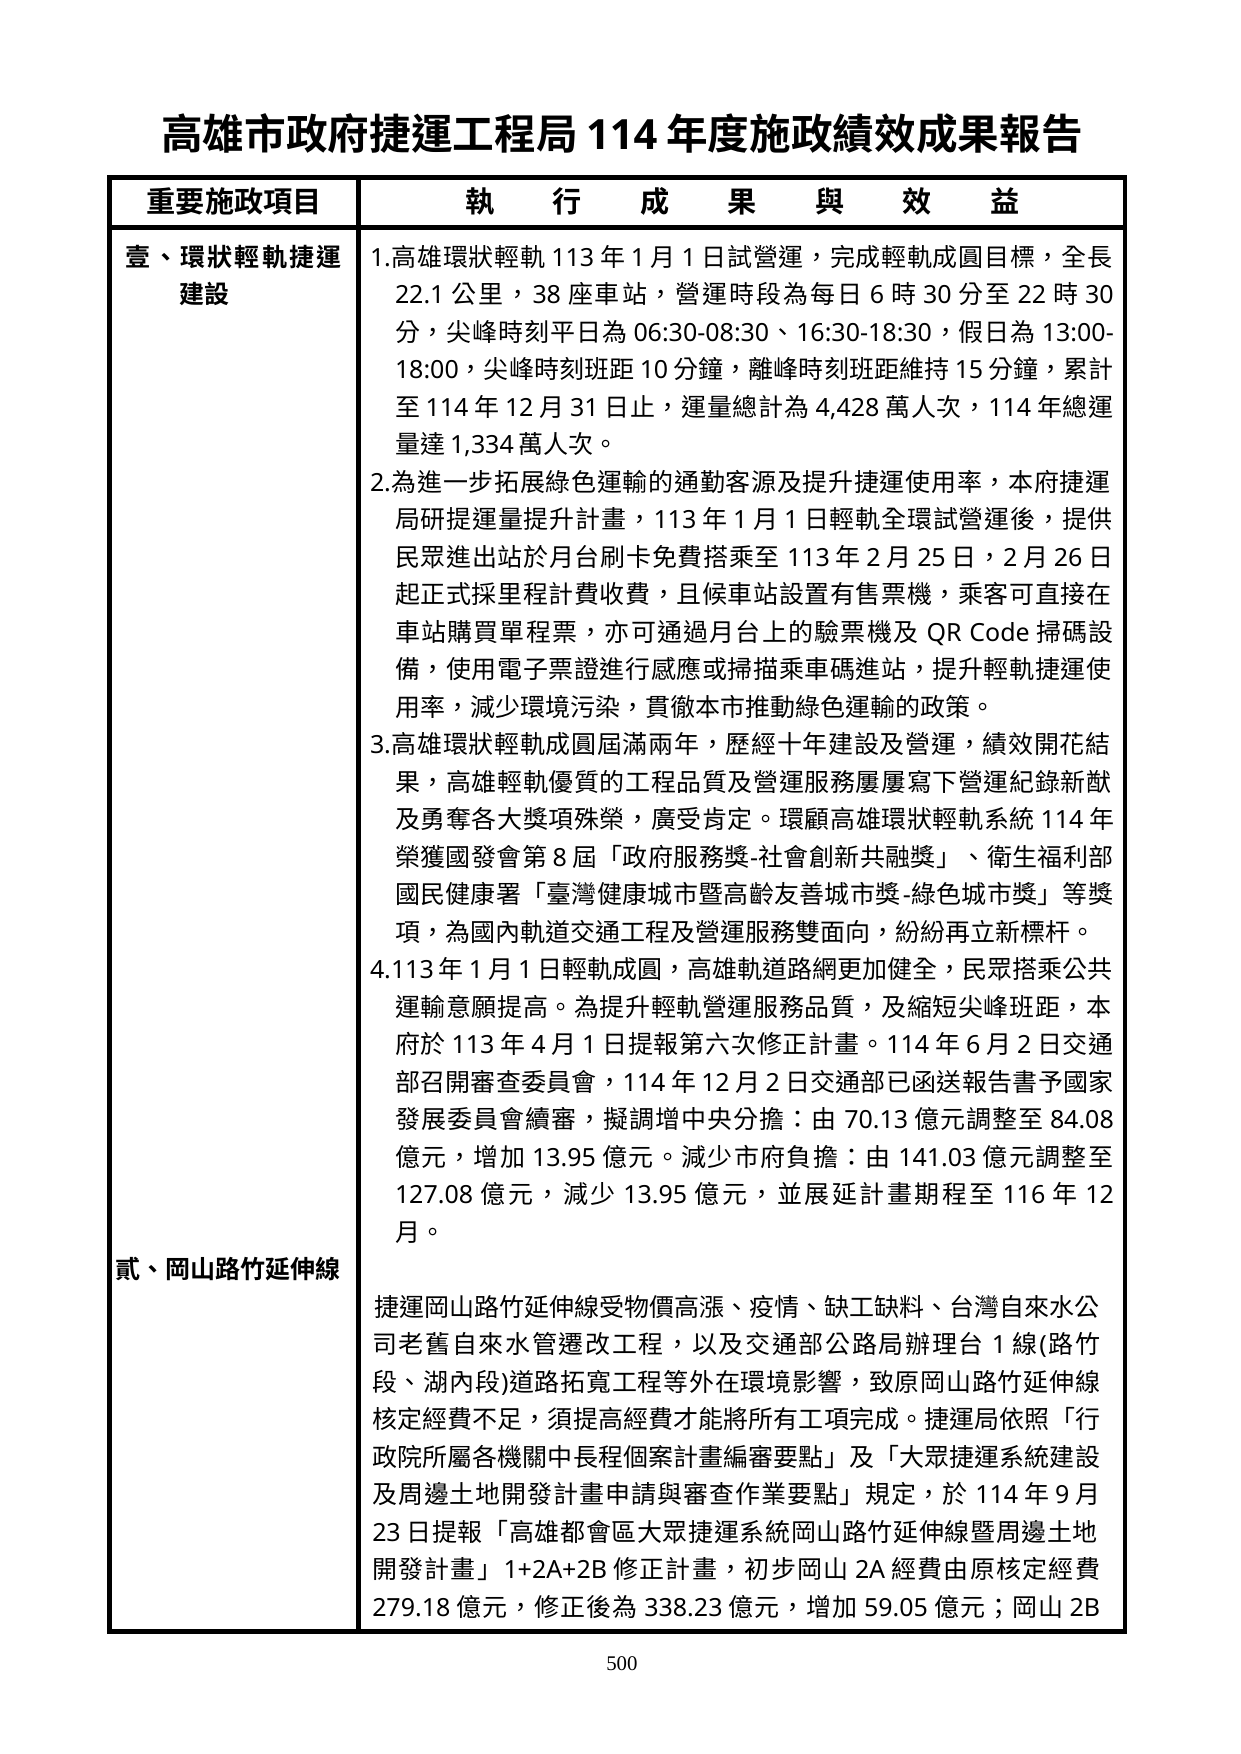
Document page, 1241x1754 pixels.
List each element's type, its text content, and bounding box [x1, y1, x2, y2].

text 高雄市政府捷運工程局114年度施政績效成果報告 [111, 119, 1132, 157]
table_cell 壹、環狀輕軌捷運建設 貳、岡山路竹延伸線 [112, 230, 356, 1629]
table_cell 1.高雄環狀輕軌113年1月1日試營運，完成輕軌成圓目標，全長22.1公里，38座車站，營運時段為每日6時30分至22時30分，尖峰時刻平日為06:30-08:30、16:30-18:30，假日為13:00-18:00，尖峰時刻班距10分鐘，離峰時刻班距維持15分鐘，累計至114年12月31日止，運量總計為4,428萬人次，114年總運量達1,334萬人次。 2.為進一步拓展綠色運輸的通勤客源及提升捷運使用率，本府捷運局研提運量提升計畫，113年1月1日輕軌全環試營運後，提供民眾進出站於月台刷卡免費搭乘至113年2月25日，2月26日起正式採里程計費收費，且候車站設置有售票機，乘客可直接在車站購買單程票，亦可通過月台上的驗票機及QR Code掃碼設備，使用電子票證進行感應或掃描乘車碼進站，提升輕軌捷運使用率，減少環境污染，貫徹本市推動綠色運輸的政策。 3.高雄環狀輕軌成圓屆滿兩年，歷經十年建設及營運，績效開花結果，高雄輕軌優質的工程品質及營運服務屢屢寫下營運紀錄新猷及勇奪各大獎項殊榮，廣受肯定。環顧高雄環狀輕軌系統114年榮獲國發會第8屆「政府服務獎-社會創新共融獎」、衛生福利部國民健康署「臺灣健康城市暨高齡友善城市獎-綠色城市獎」等獎項，為國內軌道交通工程及營運服務雙面向，紛紛再立新標杆。 4.113年1月1日輕軌成圓，高雄軌道路網更加健全，民眾搭乘公共運輸意願提高。為提升輕軌營運服務品質，及縮短尖峰班距，本府於113年4月1日提報第六次修正計畫。114年6月2日交通部召開審查委員會，114年12月2日交通部已函送報告書予國家發展委員會續審，擬調增中央分擔：由70.13億元調整至84.08億元，增加13.95億元。減少市府負擔：由141.03億元調整至127.08億元，減少13.95億元，並展延計畫期程至116年12月。 捷運岡山路竹延伸線受物價高漲、疫情、缺工缺料、台灣自來水公司老舊自來水管遷改工程，以及交通部公路局辦理台1線(路竹段、湖內段)道路拓寬工程等外在環境影響，致原岡山路竹延伸線核定經費不足，須提高經費才能將所有工項完成。捷運局依照「行政院所屬各機關中長程個案計畫編審要點」及「大眾捷運系統建設及周邊土地開發計畫申請與審查作業要點」規定，於114年9月23日提報「高雄都會區大眾捷運系統岡山路竹延伸線暨周邊土地開發計畫」1+2A+2B修正計畫，初步岡山2A經費由原核定經費279.18億元，修正後為338.23億元，增加59.05億元；岡山2B [361, 230, 1123, 1629]
table_header 重要施政項目 [112, 180, 356, 225]
table_header 執 行 成 果 與 效 益 [361, 180, 1123, 225]
